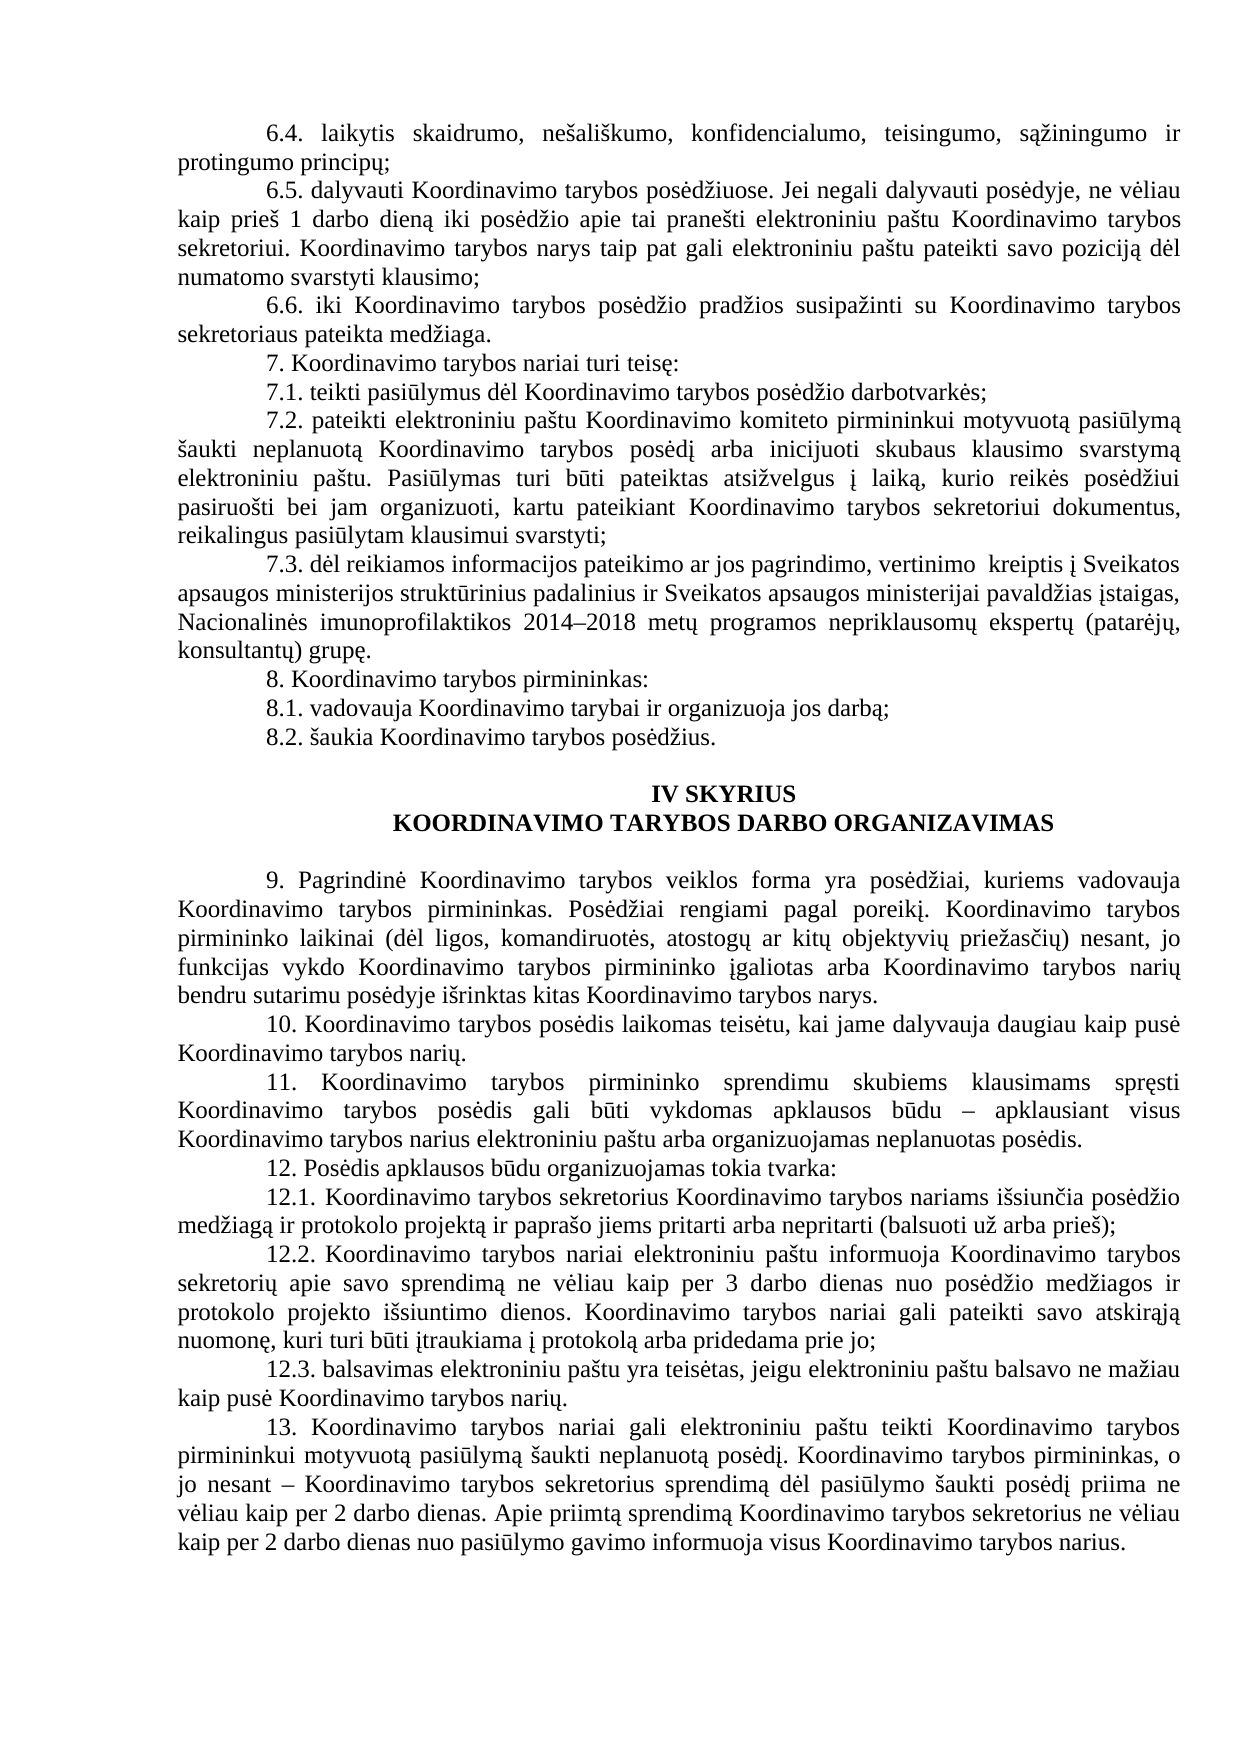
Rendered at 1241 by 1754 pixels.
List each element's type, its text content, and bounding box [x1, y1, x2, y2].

text 8.1. vadovauja Koordinavimo tarybai ir organizuoja jos darbą; [177, 693, 1181, 722]
text 7.2. pateikti elektroniniu paštu Koordinavimo komiteto pirmininkui motyvuotą pasiūlymą šaukti neplanuotą Koordinavimo tarybos posėdį arba inicijuoti skubaus klausimo svarstymą elektroniniu paštu. Pasiūlymas turi būti pateiktas atsižvelgus į laiką, kurio reikės posėdžiui pasiruošti bei jam organizuoti, kartu pateikiant Koordinavimo tarybos sekretoriui dokumentus, reikalingus pasiūlytam klausimui svarstyti; [177, 406, 1181, 549]
text 13. Koordinavimo tarybos nariai gali elektroniniu paštu teikti Koordinavimo tarybos pirmininkui motyvuotą pasiūlymą šaukti neplanuotą posėdį. Koordinavimo tarybos pirmininkas, o jo nesant – Koordinavimo tarybos sekretorius sprendimą dėl pasiūlymo šaukti posėdį priima ne vėliau kaip per 2 darbo dienas. Apie priimtą sprendimą Koordinavimo tarybos sekretorius ne vėliau kaip per 2 darbo dienas nuo pasiūlymo gavimo informuoja visus Koordinavimo tarybos narius. [177, 1412, 1181, 1556]
text IV SKYRIUS [177, 779, 1181, 808]
text 7. Koordinavimo tarybos nariai turi teisę: [177, 348, 1181, 377]
text 9. Pagrindinė Koordinavimo tarybos veiklos forma yra posėdžiai, kuriems vadovauja Koordinavimo tarybos pirmininkas. Posėdžiai rengiami pagal poreikį. Koordinavimo tarybos pirmininko laikinai (dėl ligos, komandiruotės, atostogų ar kitų objektyvių priežasčių) nesant, jo funkcijas vykdo Koordinavimo tarybos pirmininko įgaliotas arba Koordinavimo tarybos narių bendru sutarimu posėdyje išrinktas kitas Koordinavimo tarybos narys. [177, 866, 1181, 1009]
text 6.4. laikytis skaidrumo, nešališkumo, konfidencialumo, teisingumo, sąžiningumo ir protingumo principų; [177, 118, 1181, 176]
text 12.2. Koordinavimo tarybos nariai elektroniniu paštu informuoja Koordinavimo tarybos sekretorių apie savo sprendimą ne vėliau kaip per 3 darbo dienas nuo posėdžio medžiagos ir protokolo projekto išsiuntimo dienos. Koordinavimo tarybos nariai gali pateikti savo atskirąją nuomonę, kuri turi būti įtraukiama į protokolą arba pridedama prie jo; [177, 1239, 1181, 1354]
text KOORDINAVIMO TARYBOS DARBO ORGANIZAVIMAS [177, 808, 1181, 837]
text 12. Posėdis apklausos būdu organizuojamas tokia tvarka: [177, 1153, 1181, 1182]
text 11. Koordinavimo tarybos pirmininko sprendimu skubiems klausimams spręsti Koordinavimo tarybos posėdis gali būti vykdomas apklausos būdu – apklausiant visus Koordinavimo tarybos narius elektroniniu paštu arba organizuojamas neplanuotas posėdis. [177, 1067, 1181, 1153]
text 6.6. iki Koordinavimo tarybos posėdžio pradžios susipažinti su Koordinavimo tarybos sekretoriaus pateikta medžiaga. [177, 291, 1181, 348]
text 12.3. balsavimas elektroniniu paštu yra teisėtas, jeigu elektroniniu paštu balsavo ne mažiau kaip pusė Koordinavimo tarybos narių. [177, 1354, 1181, 1412]
text 10. Koordinavimo tarybos posėdis laikomas teisėtu, kai jame dalyvauja daugiau kaip pusė Koordinavimo tarybos narių. [177, 1009, 1181, 1067]
text 12.1. Koordinavimo tarybos sekretorius Koordinavimo tarybos nariams išsiunčia posėdžio medžiagą ir protokolo projektą ir paprašo jiems pritarti arba nepritarti (balsuoti už arba prieš); [177, 1182, 1181, 1239]
text 8. Koordinavimo tarybos pirmininkas: [177, 664, 1181, 693]
text 8.2. šaukia Koordinavimo tarybos posėdžius. [177, 722, 1181, 751]
text 6.5. dalyvauti Koordinavimo tarybos posėdžiuose. Jei negali dalyvauti posėdyje, ne vėliau kaip prieš 1 darbo dieną iki posėdžio apie tai pranešti elektroniniu paštu Koordinavimo tarybos sekretoriui. Koordinavimo tarybos narys taip pat gali elektroniniu paštu pateikti savo poziciją dėl numatomo svarstyti klausimo; [177, 176, 1181, 291]
text 7.1. teikti pasiūlymus dėl Koordinavimo tarybos posėdžio darbotvarkės; [177, 377, 1181, 406]
text 7.3. dėl reikiamos informacijos pateikimo ar jos pagrindimo, vertinimo kreiptis į Sveikatos apsaugos ministerijos struktūrinius padalinius ir Sveikatos apsaugos ministerijai pavaldžias įstaigas, Nacionalinės imunoprofilaktikos 2014–2018 metų programos nepriklausomų ekspertų (patarėjų, konsultantų) grupę. [177, 549, 1181, 664]
